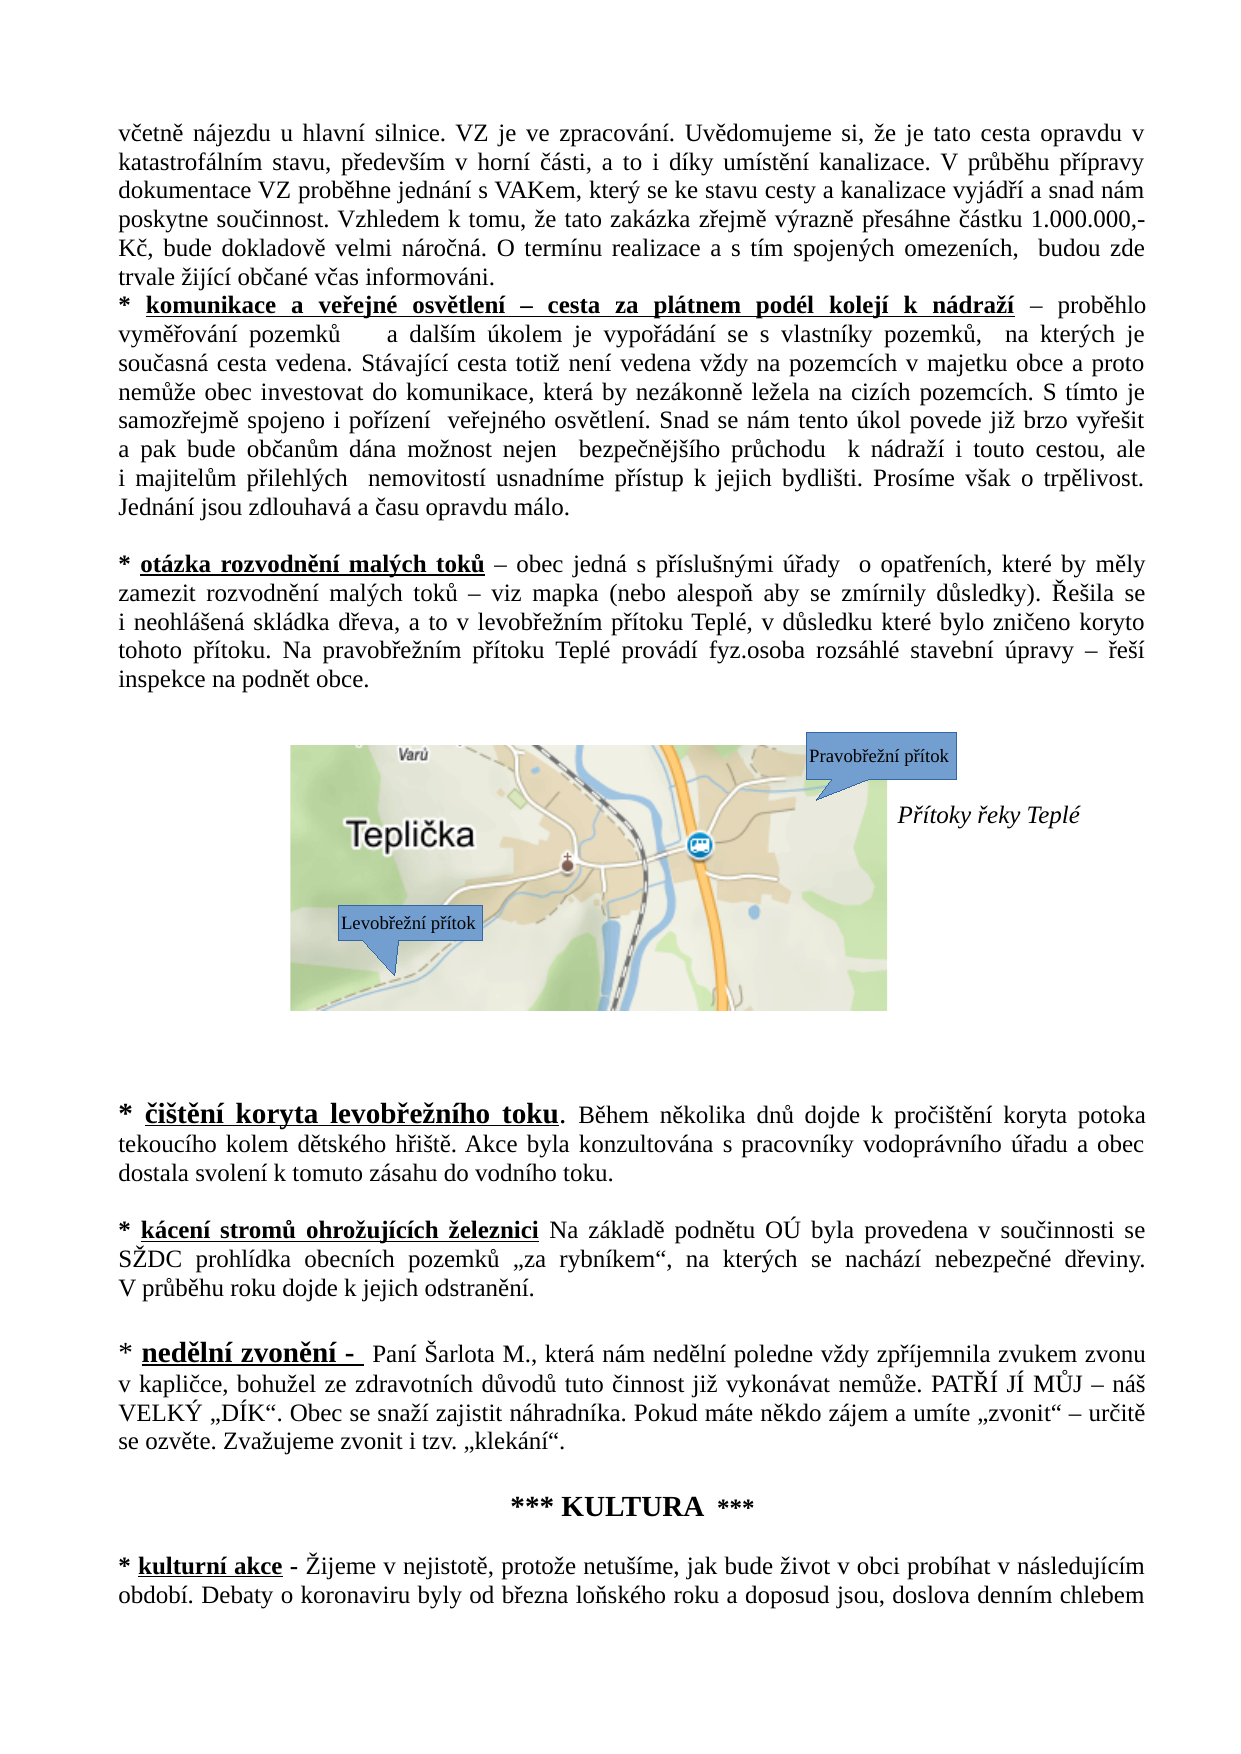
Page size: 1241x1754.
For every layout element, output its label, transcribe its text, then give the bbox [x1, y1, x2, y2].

text * otázka rozvodnění malých toků – obec jedná s příslušnými úřady o opatřeních, které by měly zamezit rozvodnění malých toků – viz mapka (nebo alespoň aby se zmírnily důsledky). Řešila se i neohlášená skládka dřeva, a to v levobřežním přítoku Teplé, v důsledku které bylo zničeno koryto tohoto přítoku. Na pravobřežním přítoku Teplé provádí fyz.osoba rozsáhlé stavební úpravy – řeší inspekce na podnět obce. [118, 549, 1146, 693]
text včetně nájezdu u hlavní silnice. VZ je ve zpracování. Uvědomujeme si, že je tato cesta opravdu v katastrofálním stavu, především v horní části, a to i díky umístění kanalizace. V průběhu přípravy dokumentace VZ proběhne jednání s VAKem, který se ke stavu cesty a kanalizace vyjádří a snad nám poskytne součinnost. Vzhledem k tomu, že tato zakázka zřejmě výrazně přesáhne částku 1.000.000,- Kč, bude dokladově velmi náročná. O termínu realizace a s tím spojených omezeních, budou zde trvale žijící občané včas informováni. [118, 118, 1146, 291]
text Přítoky řeky Teplé [897, 776, 1093, 829]
text * kácení stromů ohrožujících železnici Na základě podnětu OÚ byla provedena v součinnosti se SŽDC prohlídka obecních pozemků „za rybníkem“, na kterých se nachází nebezpečné dřeviny. V průběhu roku dojde k jejich odstranění. [118, 1216, 1146, 1302]
text * kulturní akce - Žijeme v nejistotě, protože netušíme, jak bude život v obci probíhat v následujícím období. Debaty o koronaviru byly od března loňského roku a doposud jsou, doslova denním chlebem [118, 1551, 1146, 1608]
picture [290, 745, 888, 1011]
text * komunikace a veřejné osvětlení – cesta za plátnem podél kolejí k nádraží – proběhlo vyměřování pozemků a dalším úkolem je vypořádání se s vlastníky pozemků, na kterých je současná cesta vedena. Stávající cesta totiž není vedena vždy na pozemcích v majetku obce a proto nemůže obec investovat do komunikace, která by nezákonně ležela na cizích pozemcích. S tímto je samozřejmě spojeno i pořízení veřejného osvětlení. Snad se nám tento úkol povede již brzo vyřešit a pak bude občanům dána možnost nejen bezpečnějšího průchodu k nádraží i touto cestou, ale i majitelům přilehlých nemovitostí usnadníme přístup k jejich bydlišti. Prosíme však o trpělivost. Jednání jsou zdlouhavá a času opravdu málo. [118, 291, 1146, 521]
text *** KULTURA *** [118, 1489, 1146, 1522]
text * čištění koryta levobřežního toku. Během několika dnů dojde k pročištění koryta potoka tekoucího kolem dětského hřiště. Akce byla konzultována s pracovníky vodoprávního úřadu a obec dostala svolení k tomuto zásahu do vodního toku. [118, 1096, 1146, 1187]
text * nedělní zvonění - Paní Šarlota M., která nám nedělní poledne vždy zpříjemnila zvukem zvonu v kapličce, bohužel ze zdravotních důvodů tuto činnost již vykonávat nemůže. PATŘÍ JÍ MŮJ – náš VELKÝ „DÍK“. Obec se snaží zajistit náhradníka. Pokud máte někdo zájem a umíte „zvonit“ – určitě se ozvěte. Zvažujeme zvonit i tzv. „klekání“. [118, 1335, 1146, 1455]
